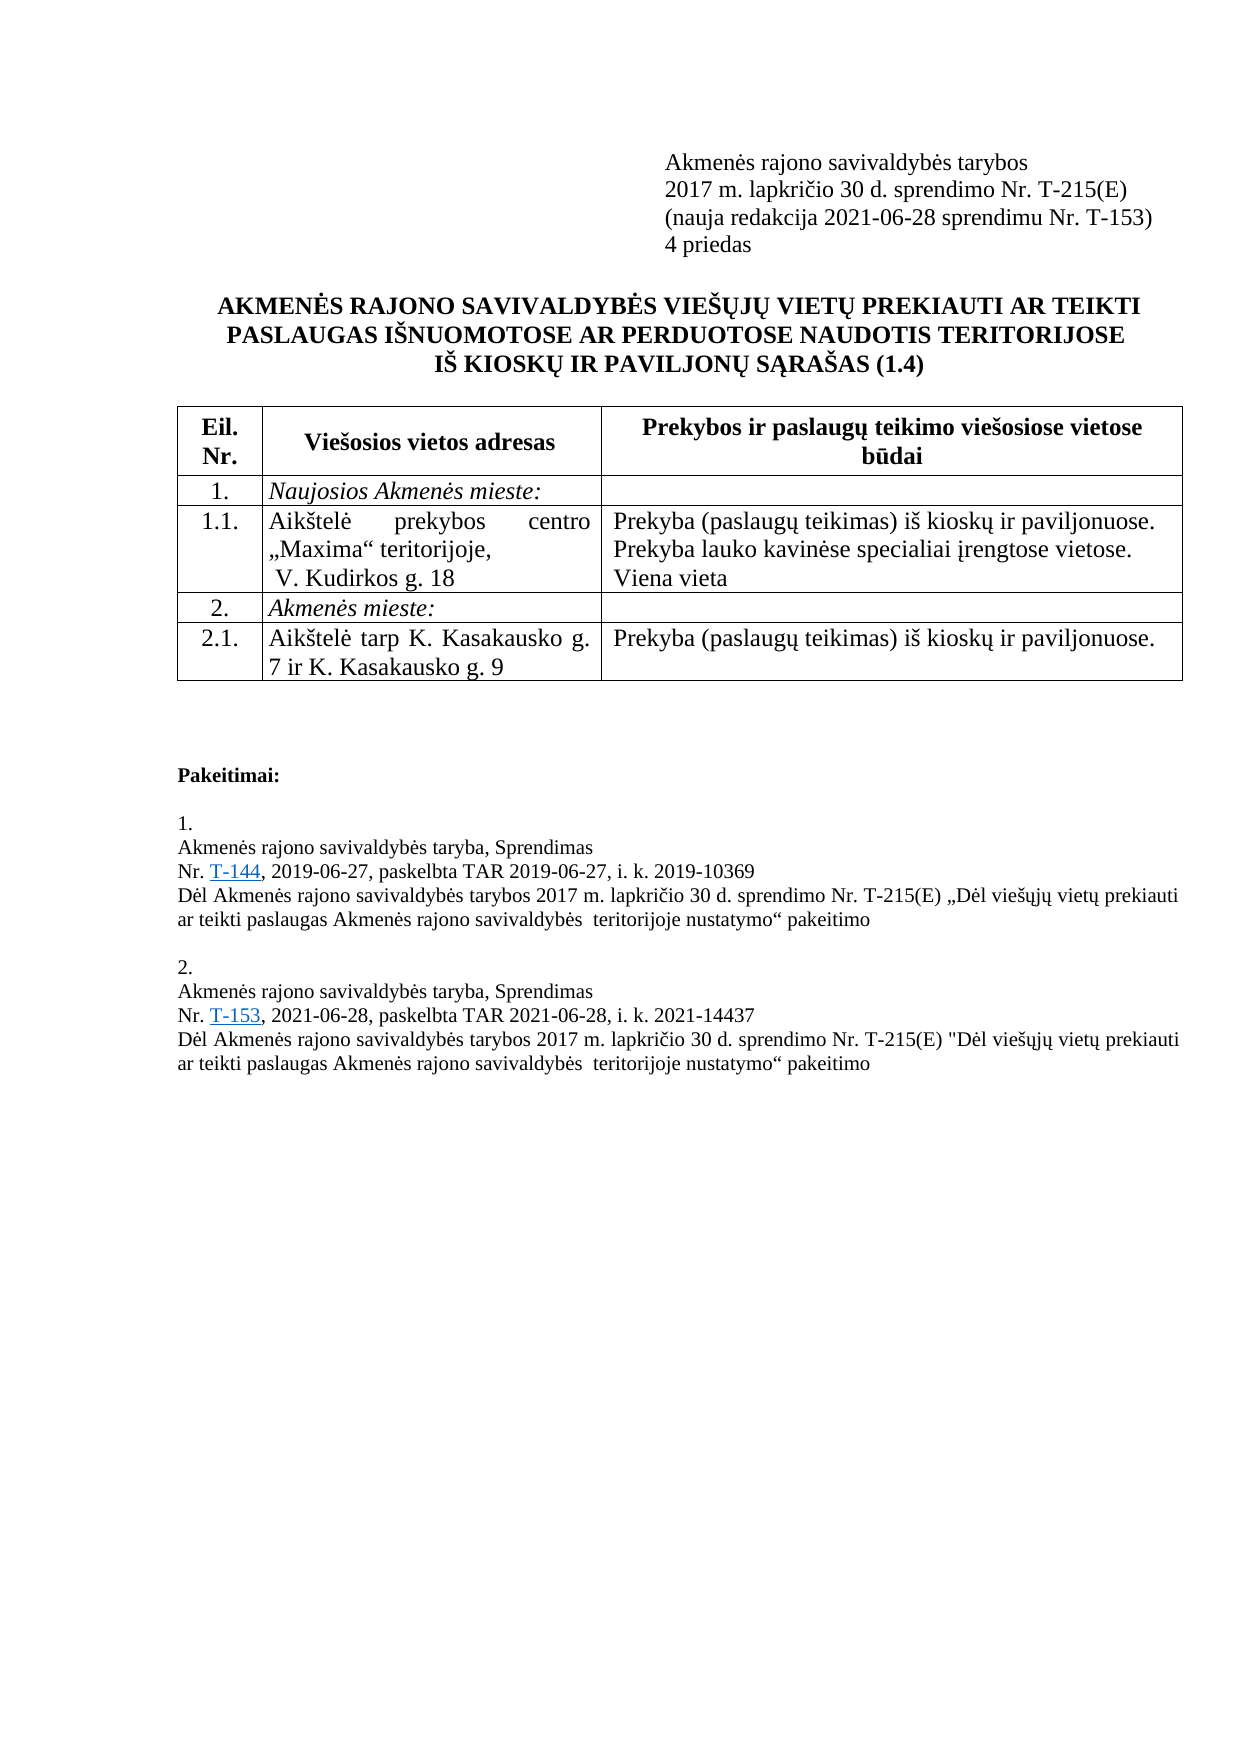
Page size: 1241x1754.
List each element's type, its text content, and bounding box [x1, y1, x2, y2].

text (nauja redakcija 2021-06-28 sprendimu Nr. T-153) [177, 203, 1181, 231]
text IŠ KIOSKŲ IR PAVILJONŲ SĄRAŠAS (1.4) [177, 349, 1181, 377]
text Akmenės rajono savivaldybės taryba, Sprendimas [177, 835, 1181, 859]
table_cell 1. [178, 476, 262, 505]
text Dėl Akmenės rajono savivaldybės tarybos 2017 m. lapkričio 30 d. sprendimo Nr. T-215(E) „Dėl viešųjų vietų prekiauti ar teikti paslaugas Akmenės rajono savivaldybės teritorijoje nustatymo“ pakeitimo [177, 883, 1181, 931]
table_header Viešosios vietos adresas [263, 407, 601, 475]
table_cell Akmenės mieste: [263, 593, 601, 622]
table_cell 2.1. [178, 623, 262, 680]
text 1. [177, 811, 1181, 835]
text Akmenės rajono savivaldybės tarybos [177, 148, 1181, 175]
text Nr. T-144, 2019-06-27, paskelbta TAR 2019-06-27, i. k. 2019-10369 [177, 859, 1181, 883]
text Akmenės rajono savivaldybės taryba, Sprendimas [177, 979, 1181, 1003]
text Nr. T-153, 2021-06-28, paskelbta TAR 2021-06-28, i. k. 2021-14437 [177, 1003, 1181, 1027]
text 2. [177, 955, 1181, 979]
table_cell Prekyba (paslaugų teikimas) iš kioskų ir paviljonuose. Prekyba lauko kavinėse specialiai įrengtose vietose. Viena vieta [602, 506, 1182, 592]
text 2017 m. lapkričio 30 d. sprendimo Nr. T-215(E) [177, 175, 1181, 203]
table_cell Prekyba (paslaugų teikimas) iš kioskų ir paviljonuose. [602, 623, 1182, 680]
table_header Prekybos ir paslaugų teikimo viešosiose vietose būdai [602, 407, 1182, 475]
text Pakeitimai: [177, 762, 1181, 787]
table_cell 1.1. [178, 506, 262, 592]
table_cell Aikštelė prekybos centro „Maxima“ teritorijoje, V. Kudirkos g. 18 [263, 506, 601, 592]
table_cell Aikštelė tarp K. Kasakausko g. 7 ir K. Kasakausko g. 9 [263, 623, 601, 680]
text Dėl Akmenės rajono savivaldybės tarybos 2017 m. lapkričio 30 d. sprendimo Nr. T-215(E) "Dėl viešųjų vietų prekiauti ar teikti paslaugas Akmenės rajono savivaldybės teritorijoje nustatymo“ pakeitimo [177, 1027, 1181, 1075]
table_cell [602, 593, 1182, 622]
table_cell 2. [178, 593, 262, 622]
text AKMENĖS RAJONO SAVIVALDYBĖS VIEŠŲJŲ VIETŲ PREKIAUTI AR TEIKTI PASLAUGAS IŠNUOMOTOSE AR PERDUOTOSE NAUDOTIS TERITORIJOSE [177, 291, 1181, 349]
table_cell [602, 476, 1182, 505]
table_cell Naujosios Akmenės mieste: [263, 476, 601, 505]
table_header Eil. Nr. [178, 407, 262, 475]
text 4 priedas [177, 231, 1181, 258]
